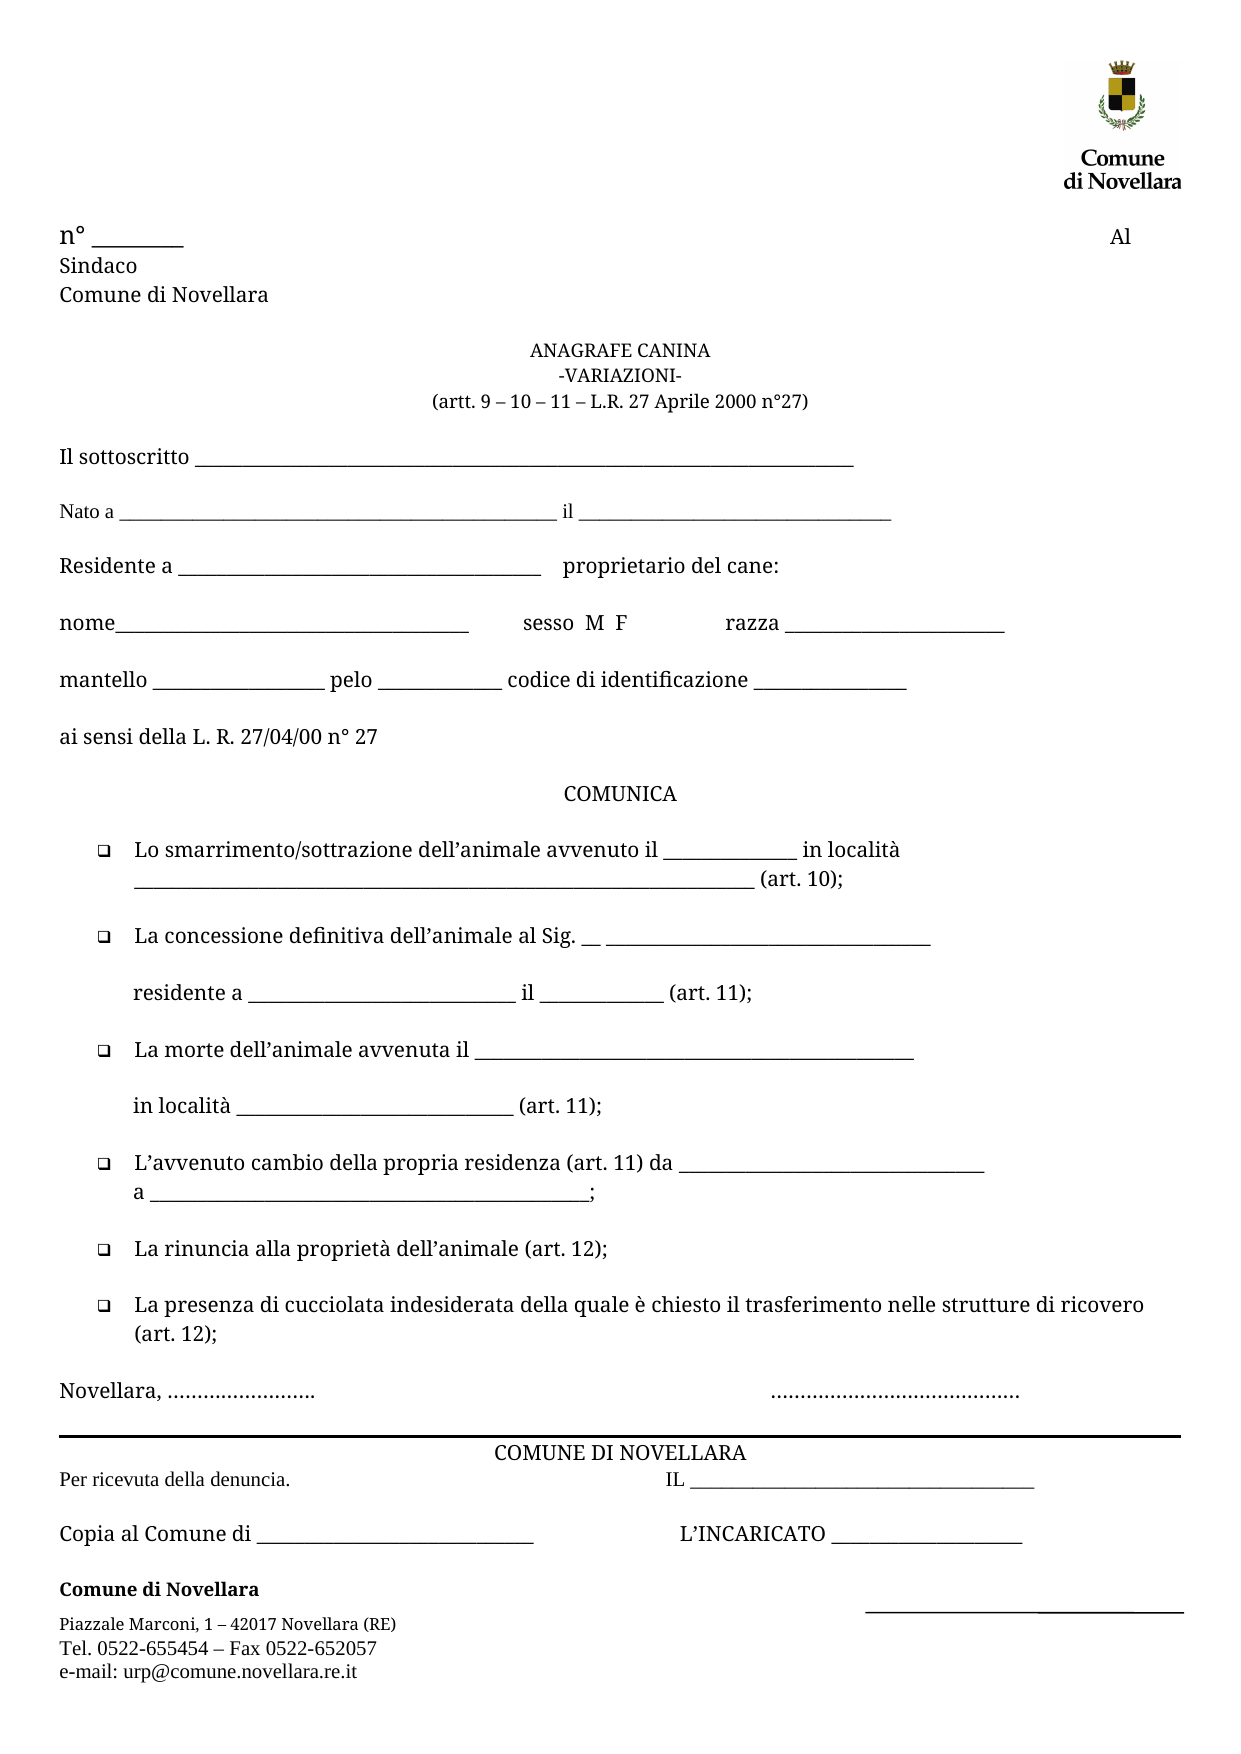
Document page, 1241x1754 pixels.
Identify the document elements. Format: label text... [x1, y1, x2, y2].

text Copia al Comune di _____________________________ L’INCARICATO ____________________ [59, 1519, 1181, 1547]
list La presenza di cucciolata indesiderata della quale è chiesto il trasferimento nelle strutture di ricovero (art. 12); [97, 1291, 1181, 1347]
list La rinuncia alla proprietà dell’animale (art. 12); [97, 1234, 1181, 1262]
text e-mail: urp@comune.novellara.re.it [59, 1659, 1181, 1683]
text mantello __________________ pelo _____________ codice di identificazione ________________ [59, 665, 1181, 693]
text (artt. 9 – 10 – 11 – L.R. 27 Aprile 2000 n°27) [59, 388, 1181, 413]
text ANAGRAFE CANINA [59, 337, 1181, 362]
text Comune di Novellara [59, 280, 1181, 308]
text Piazzale Marconi, 1 – 42017 Novellara (RE) [59, 1613, 1181, 1635]
text n° ________ Al Sindaco [59, 217, 1181, 280]
text Novellara, ……………………. …………………………………… [59, 1376, 1181, 1404]
list La morte dell’animale avvenuta il ______________________________________________ [97, 1035, 1181, 1063]
text COMUNE DI NOVELLARA [59, 1438, 1181, 1466]
text Tel. 0522-655454 – Fax 0522-652057 [59, 1635, 1181, 1659]
text Comune di Novellara [59, 1576, 1181, 1601]
text Residente a ______________________________________ proprietario del cane: [59, 551, 1181, 580]
list La concessione definitiva dell’animale al Sig. __ __________________________________ [97, 921, 1181, 949]
text -VARIAZIONI- [59, 362, 1181, 388]
text Per ricevuta della denuncia. IL _________________________________ [59, 1466, 1181, 1491]
text a ______________________________________________; [97, 1177, 1181, 1205]
list L’avvenuto cambio della propria residenza (art. 11) da ________________________________ [97, 1148, 1181, 1177]
text nome_____________________________________ sesso M F razza _______________________ [59, 608, 1181, 637]
list Lo smarrimento/sottrazione dell’animale avvenuto il ______________ in località _________________________________________________________________ (art. 10); [97, 836, 1181, 892]
text COMUNICA [59, 779, 1181, 807]
text in località _____________________________ (art. 11); [133, 1092, 1181, 1120]
text Nato a __________________________________________ il ______________________________ [59, 499, 1181, 523]
text residente a ____________________________ il _____________ (art. 11); [59, 978, 1181, 1006]
text ai sensi della L. R. 27/04/00 n° 27 [59, 722, 1181, 750]
text Il sottoscritto _____________________________________________________________________ [59, 442, 1181, 470]
